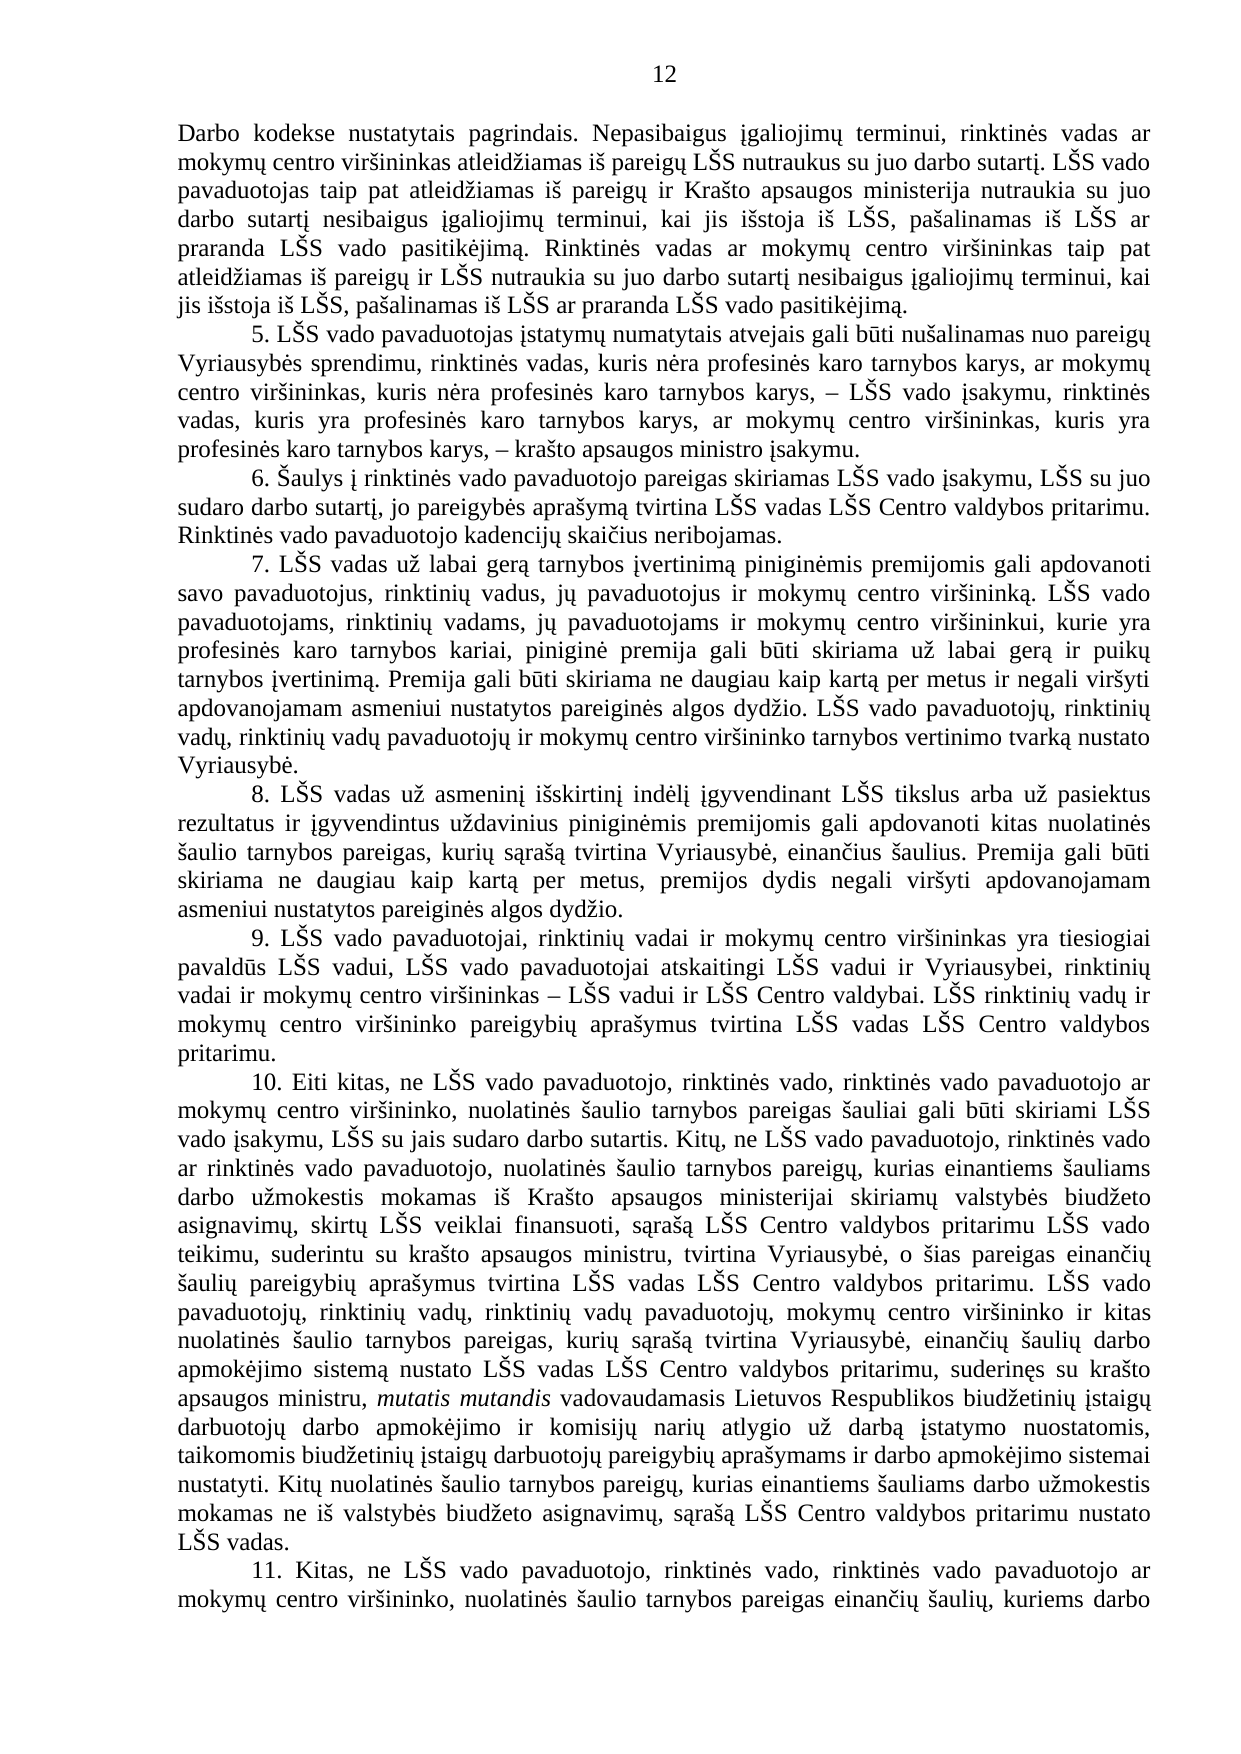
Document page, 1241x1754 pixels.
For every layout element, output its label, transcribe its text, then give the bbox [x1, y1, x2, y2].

text 8. LŠS vadas už asmeninį išskirtinį indėlį įgyvendinant LŠS tikslus arba už pasiektus rezultatus ir įgyvendintus uždavinius piniginėmis premijomis gali apdovanoti kitas nuolatinės šaulio tarnybos pareigas, kurių sąrašą tvirtina Vyriausybė, einančius šaulius. Premija gali būti skiriama ne daugiau kaip kartą per metus, premijos dydis negali viršyti apdovanojamam asmeniui nustatytos pareiginės algos dydžio. [177, 779, 1152, 923]
text Darbo kodekse nustatytais pagrindais. Nepasibaigus įgaliojimų terminui, rinktinės vadas ar mokymų centro viršininkas atleidžiamas iš pareigų LŠS nutraukus su juo darbo sutartį. LŠS vado pavaduotojas taip pat atleidžiamas iš pareigų ir Krašto apsaugos ministerija nutraukia su juo darbo sutartį nesibaigus įgaliojimų terminui, kai jis išstoja iš LŠS, pašalinamas iš LŠS ar praranda LŠS vado pasitikėjimą. Rinktinės vadas ar mokymų centro viršininkas taip pat atleidžiamas iš pareigų ir LŠS nutraukia su juo darbo sutartį nesibaigus įgaliojimų terminui, kai jis išstoja iš LŠS, pašalinamas iš LŠS ar praranda LŠS vado pasitikėjimą. [177, 118, 1152, 319]
text 11. Kitas, ne LŠS vado pavaduotojo, rinktinės vado, rinktinės vado pavaduotojo ar mokymų centro viršininko, nuolatinės šaulio tarnybos pareigas einančių šaulių, kuriems darbo [177, 1556, 1152, 1613]
text 6. Šaulys į rinktinės vado pavaduotojo pareigas skiriamas LŠS vado įsakymu, LŠS su juo sudaro darbo sutartį, jo pareigybės aprašymą tvirtina LŠS vadas LŠS Centro valdybos pritarimu. Rinktinės vado pavaduotojo kadencijų skaičius neribojamas. [177, 463, 1152, 549]
text 10. Eiti kitas, ne LŠS vado pavaduotojo, rinktinės vado, rinktinės vado pavaduotojo ar mokymų centro viršininko, nuolatinės šaulio tarnybos pareigas šauliai gali būti skiriami LŠS vado įsakymu, LŠS su jais sudaro darbo sutartis. Kitų, ne LŠS vado pavaduotojo, rinktinės vado ar rinktinės vado pavaduotojo, nuolatinės šaulio tarnybos pareigų, kurias einantiems šauliams darbo užmokestis mokamas iš Krašto apsaugos ministerijai skiriamų valstybės biudžeto asignavimų, skirtų LŠS veiklai finansuoti, sąrašą LŠS Centro valdybos pritarimu LŠS vado teikimu, suderintu su krašto apsaugos ministru, tvirtina Vyriausybė, o šias pareigas einančių šaulių pareigybių aprašymus tvirtina LŠS vadas LŠS Centro valdybos pritarimu. LŠS vado pavaduotojų, rinktinių vadų, rinktinių vadų pavaduotojų, mokymų centro viršininko ir kitas nuolatinės šaulio tarnybos pareigas, kurių sąrašą tvirtina Vyriausybė, einančių šaulių darbo apmokėjimo sistemą nustato LŠS vadas LŠS Centro valdybos pritarimu, suderinęs su krašto apsaugos ministru, mutatis mutandis vadovaudamasis Lietuvos Respublikos biudžetinių įstaigų darbuotojų darbo apmokėjimo ir komisijų narių atlygio už darbą įstatymo nuostatomis, taikomomis biudžetinių įstaigų darbuotojų pareigybių aprašymams ir darbo apmokėjimo sistemai nustatyti. Kitų nuolatinės šaulio tarnybos pareigų, kurias einantiems šauliams darbo užmokestis mokamas ne iš valstybės biudžeto asignavimų, sąrašą LŠS Centro valdybos pritarimu nustato LŠS vadas. [177, 1067, 1152, 1556]
text 9. LŠS vado pavaduotojai, rinktinių vadai ir mokymų centro viršininkas yra tiesiogiai pavaldūs LŠS vadui, LŠS vado pavaduotojai atskaitingi LŠS vadui ir Vyriausybei, rinktinių vadai ir mokymų centro viršininkas – LŠS vadui ir LŠS Centro valdybai. LŠS rinktinių vadų ir mokymų centro viršininko pareigybių aprašymus tvirtina LŠS vadas LŠS Centro valdybos pritarimu. [177, 923, 1152, 1067]
text 7. LŠS vadas už labai gerą tarnybos įvertinimą piniginėmis premijomis gali apdovanoti savo pavaduotojus, rinktinių vadus, jų pavaduotojus ir mokymų centro viršininką. LŠS vado pavaduotojams, rinktinių vadams, jų pavaduotojams ir mokymų centro viršininkui, kurie yra profesinės karo tarnybos kariai, piniginė premija gali būti skiriama už labai gerą ir puikų tarnybos įvertinimą. Premija gali būti skiriama ne daugiau kaip kartą per metus ir negali viršyti apdovanojamam asmeniui nustatytos pareiginės algos dydžio. LŠS vado pavaduotojų, rinktinių vadų, rinktinių vadų pavaduotojų ir mokymų centro viršininko tarnybos vertinimo tvarką nustato Vyriausybė. [177, 549, 1152, 779]
text 5. LŠS vado pavaduotojas įstatymų numatytais atvejais gali būti nušalinamas nuo pareigų Vyriausybės sprendimu, rinktinės vadas, kuris nėra profesinės karo tarnybos karys, ar mokymų centro viršininkas, kuris nėra profesinės karo tarnybos karys, – LŠS vado įsakymu, rinktinės vadas, kuris yra profesinės karo tarnybos karys, ar mokymų centro viršininkas, kuris yra profesinės karo tarnybos karys, – krašto apsaugos ministro įsakymu. [177, 319, 1152, 463]
